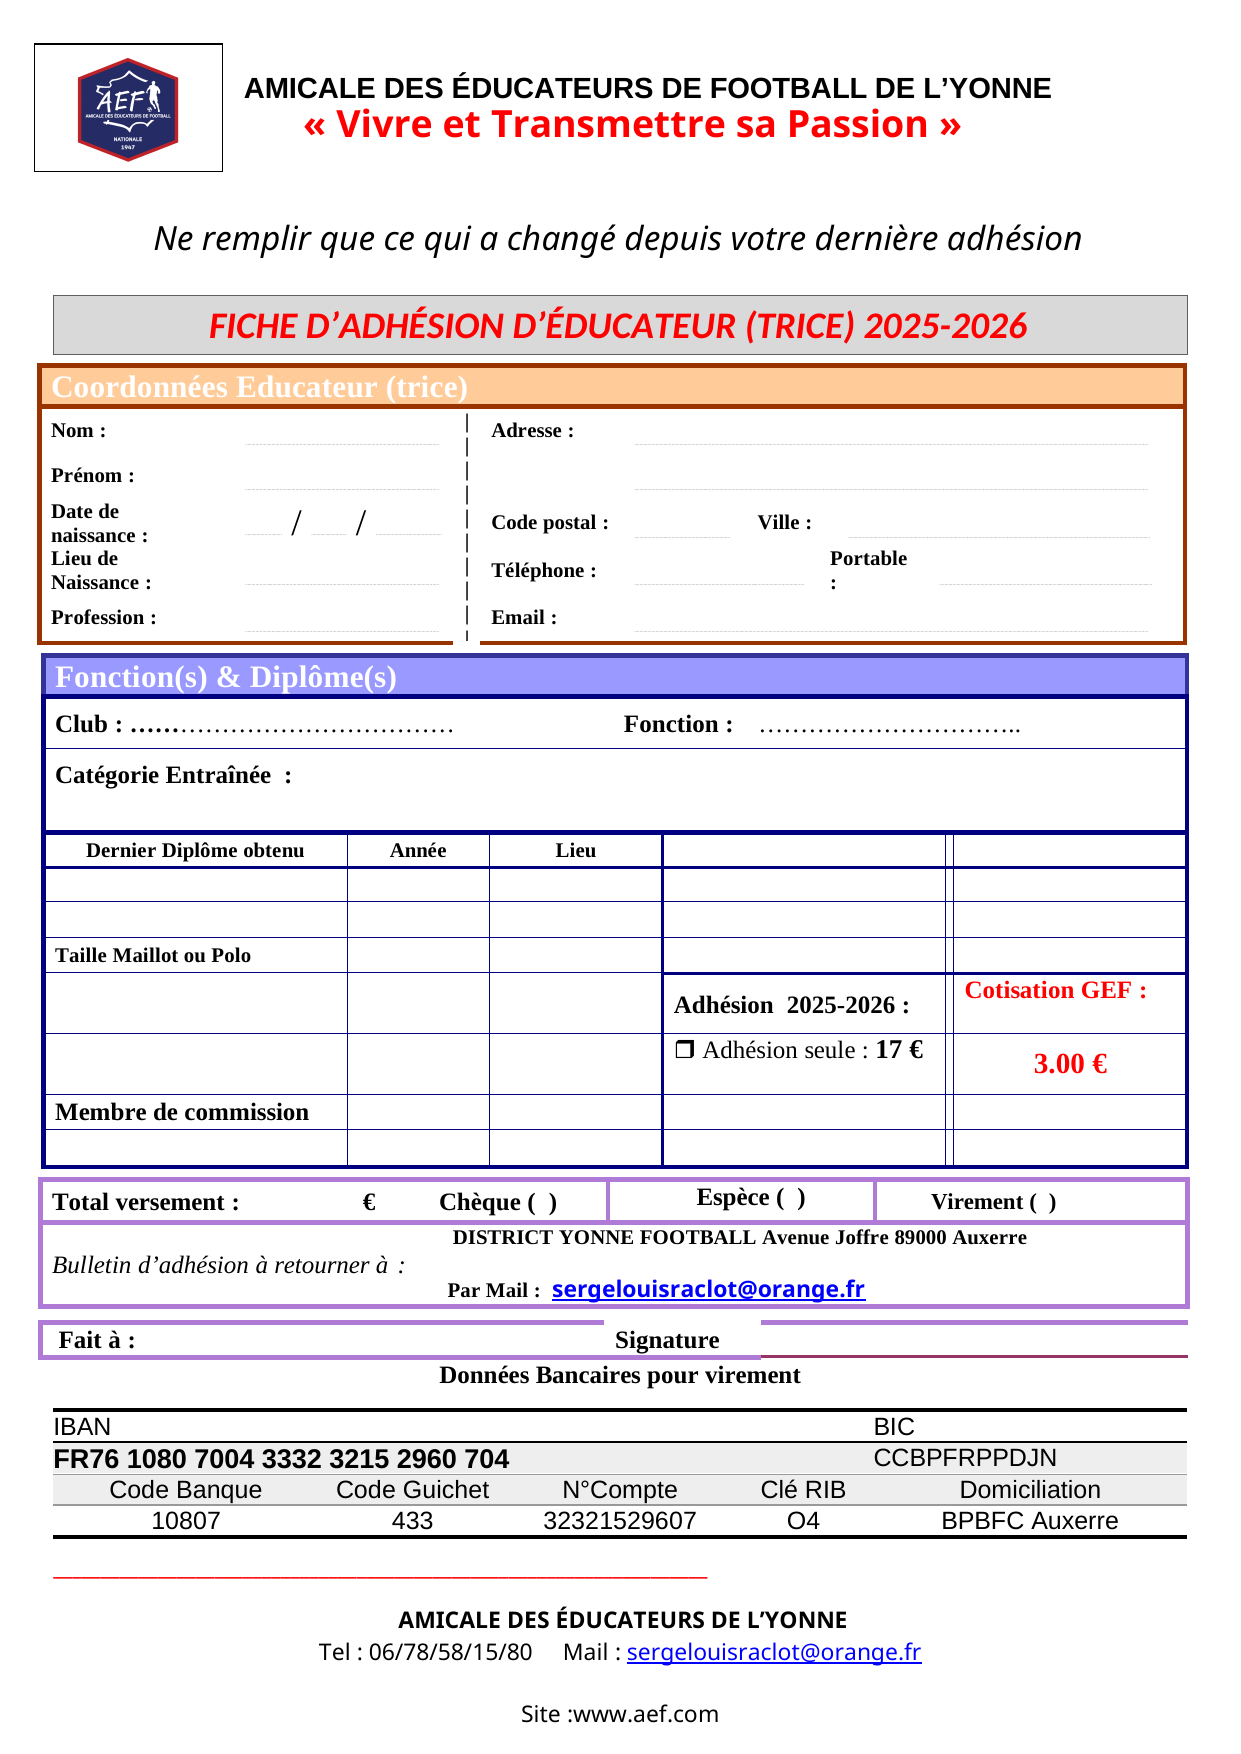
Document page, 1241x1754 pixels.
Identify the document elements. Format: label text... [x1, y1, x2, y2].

table_cell [490, 1034, 661, 1094]
table_cell [946, 902, 953, 936]
table_cell 32321529607 [507, 1506, 733, 1535]
table_cell [664, 835, 945, 866]
table_cell [490, 902, 661, 936]
table_cell [946, 1034, 953, 1094]
table_cell N°Compte [507, 1475, 733, 1504]
table_cell [954, 1095, 1185, 1129]
table_cell [664, 1130, 945, 1164]
table_cell [490, 869, 661, 901]
table_cell [348, 1095, 489, 1129]
table_cell Catégorie Entraînée : [46, 749, 331, 801]
table_header Fait à : [43, 1325, 422, 1355]
table_cell | | | | | | | | | | | | [453, 409, 480, 641]
table_cell Adhésion 2025-2026 : [664, 975, 945, 1033]
table_cell Prénom : [42, 451, 233, 499]
table_cell [348, 938, 489, 972]
table_cell  Adhésion seule : 17 € [664, 1034, 945, 1094]
table_cell …….………………… / ……….…..………… / ……………………..…………………… [234, 499, 453, 546]
table_cell [946, 975, 953, 1033]
table_cell Email : [480, 593, 623, 641]
table_cell [46, 902, 347, 936]
table_cell [480, 451, 623, 499]
table_cell Code Guichet [319, 1475, 507, 1504]
table_cell FR76 1080 7004 3332 3215 2960 704 [53, 1443, 733, 1473]
table_cell [331, 749, 1185, 830]
table_cell …………………………………………………………………………………………………………………………………………………………………………..…………………………… [837, 499, 1183, 546]
table_header BIC [873, 1412, 1187, 1441]
table_cell ………………………………………………………………………………………………………………..……………… [234, 451, 453, 499]
table_cell [46, 801, 331, 830]
table_cell [46, 869, 347, 901]
table_cell Profession : [42, 593, 233, 641]
table_cell BPBFC Auxerre [873, 1506, 1187, 1535]
table_cell Date de naissance : [42, 499, 233, 546]
table_cell [946, 938, 953, 972]
table_header FICHE D’ADHÉSION D’ÉDUCATEUR (TRICE) 2025-2026 [54, 296, 1187, 354]
table_cell 433 [319, 1506, 507, 1535]
table_cell Nom : [42, 409, 233, 451]
table_cell [490, 973, 661, 1033]
table_cell Bulletin d’adhésion à retourner à : [43, 1225, 436, 1304]
table_cell [348, 973, 489, 1033]
table_cell [348, 1130, 489, 1164]
table_cell [946, 835, 953, 866]
table_cell [954, 1130, 1185, 1164]
table_cell Domiciliation [873, 1475, 1187, 1504]
table_cell Club : ………………………………… [46, 699, 612, 747]
table_cell Adresse : [480, 409, 623, 451]
table_cell Dernier Diplôme obtenu [46, 835, 347, 866]
table_header Signature [604, 1320, 761, 1355]
table_cell [348, 1034, 489, 1094]
table_cell [664, 938, 945, 972]
table_cell Ville : [746, 499, 837, 546]
table_header Coordonnées Educateur (trice) [42, 368, 1183, 404]
table_cell Téléphone : [480, 546, 623, 593]
table_cell ……………………………………………………………… [623, 499, 746, 546]
table_cell Lieu [490, 835, 661, 866]
table_cell [490, 1130, 661, 1164]
table_cell Clé RIB [733, 1475, 873, 1504]
table_cell ……………………..………………………………………………………………………………………………………… [234, 593, 453, 641]
table_cell Taille Maillot ou Polo [46, 938, 347, 972]
table_cell [348, 902, 489, 936]
table_cell 10807 [53, 1506, 319, 1535]
table_cell [954, 835, 1185, 866]
table_cell ………………………….. [747, 699, 1185, 747]
table_cell Code postal : [480, 499, 623, 546]
table_cell Fonction : [613, 699, 747, 747]
table_cell [954, 902, 1185, 936]
table_cell ………………..……………………………………………………………………………………………………………… [234, 546, 453, 593]
table_cell [490, 938, 661, 972]
table_cell 3,00 € [954, 1034, 1185, 1094]
table_cell ……………………………………………………………………….………………………………………………………………………………………………………………………………………………………………………….………………………………………………………………………………………………… [623, 409, 1183, 451]
table_header [507, 1412, 733, 1441]
table_cell O4 [733, 1506, 873, 1535]
table_cell [946, 1130, 953, 1164]
table_cell [46, 973, 347, 1033]
table_cell [946, 869, 953, 901]
table_cell [946, 1095, 953, 1129]
table_header Fonction(s) & Diplôme(s) [46, 658, 1185, 694]
table_cell [733, 1443, 873, 1473]
table_cell CCBPFRPPDJN [873, 1443, 1187, 1473]
table_cell [490, 1095, 661, 1129]
table_cell [664, 902, 945, 936]
table_cell ………………………………………………………………………………..………………………………………………………...… [928, 546, 1183, 593]
table_cell Membre de commission [46, 1095, 347, 1129]
table_header Virement ( ) [877, 1182, 1185, 1220]
table_header [761, 1325, 1187, 1355]
table_cell Lieu de Naissance : [42, 546, 233, 593]
table_cell Année [348, 835, 489, 866]
table_header [319, 1412, 507, 1441]
table_cell [46, 1034, 347, 1094]
table_header IBAN [53, 1412, 319, 1441]
table_header Total versement : € [43, 1182, 402, 1220]
table_cell ……………………………………………………………………….……………………………………………………………………………………………………………………………………………………………………………………….…………………………………………………………………………………… [623, 593, 1183, 641]
table_cell Cotisation GEF : [954, 975, 1185, 1033]
table_header [733, 1412, 873, 1441]
table_cell [664, 869, 945, 901]
table_cell [348, 869, 489, 901]
table_cell [954, 869, 1185, 901]
table_cell [46, 1130, 347, 1164]
table_cell Code Banque [53, 1475, 319, 1504]
table_cell [954, 938, 1185, 972]
table_cell Portable : [819, 546, 928, 593]
table_header [422, 1325, 604, 1355]
table_cell [664, 1095, 945, 1129]
table_cell ………………………………………………………………………………..……………………………… [623, 546, 819, 593]
table_cell …………………………………………………………………………………………………………………………..…… [234, 409, 453, 451]
text Données Bancaires pour virement [53, 1360, 1187, 1389]
table_cell ……………………………………………………………………….………………………….………………………………………………………………………………………………………………………………………………………………………………………………………………………………………………… [623, 451, 1183, 499]
table_header Espèce ( ) [610, 1182, 873, 1220]
table_header Chèque ( ) [402, 1182, 606, 1220]
table_cell DISTRICT YONNE FOOTBALL Avenue Joffre 89000 Auxerre Par Mail : sergelouisraclot@orange.fr [436, 1225, 1185, 1304]
